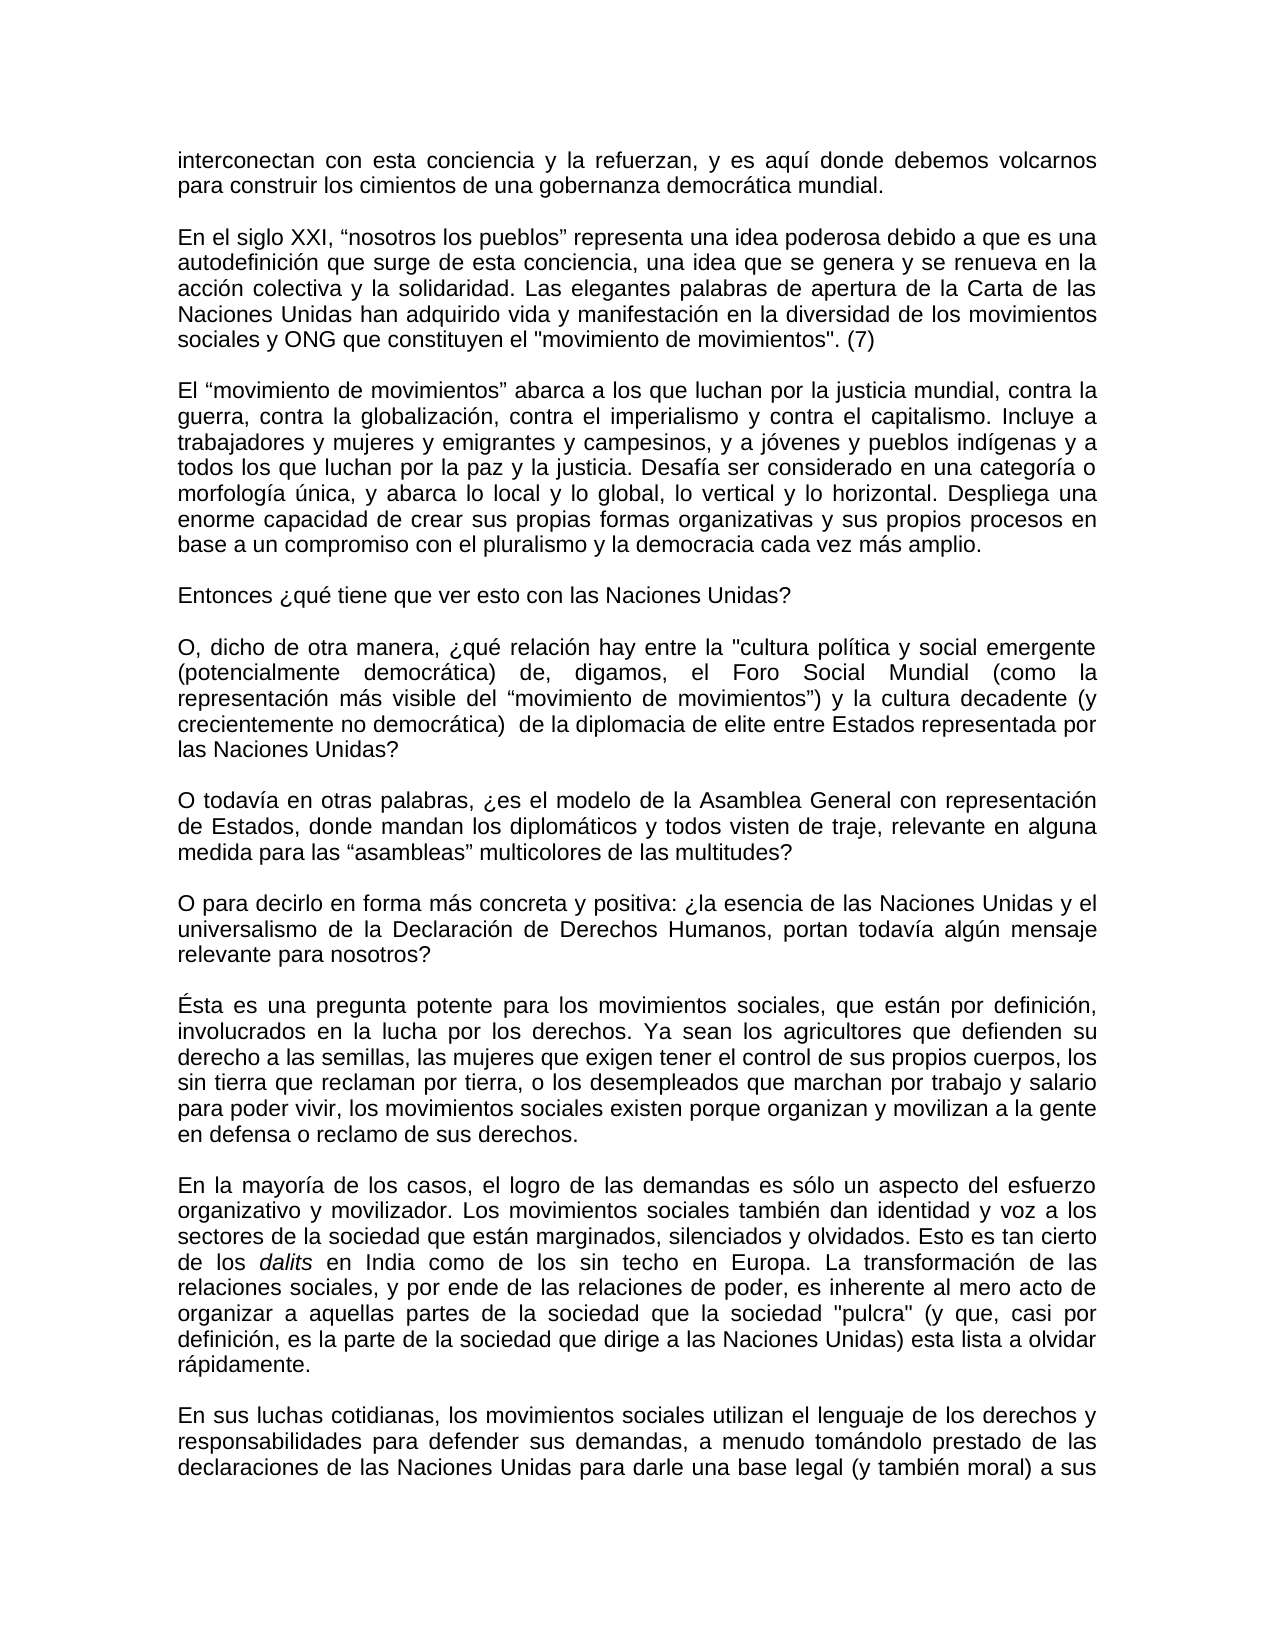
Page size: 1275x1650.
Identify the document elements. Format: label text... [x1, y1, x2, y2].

text interconectan con esta conciencia y la refuerzan, y es aquí donde debemos volcarnos para construir los cimientos de una gobernanza democrática mundial. [177, 148, 1098, 199]
text Ésta es una pregunta potente para los movimientos sociales, que están por definición, involucrados en la lucha por los derechos. Ya sean los agricultores que defienden su derecho a las semillas, las mujeres que exigen tener el control de sus propios cuerpos, los sin tierra que reclaman por tierra, o los desempleados que marchan por trabajo y salario para poder vivir, los movimientos sociales existen porque organizan y movilizan a la gente en defensa o reclamo de sus derechos. [177, 993, 1098, 1147]
text En la mayoría de los casos, el logro de las demandas es sólo un aspecto del esfuerzo organizativo y movilizador. Los movimientos sociales también dan identidad y voz a los sectores de la sociedad que están marginados, silenciados y olvidados. Esto es tan cierto de los dalits en India como de los sin techo en Europa. La transformación de las relaciones sociales, y por ende de las relaciones de poder, es inherente al mero acto de organizar a aquellas partes de la sociedad que la sociedad "pulcra" (y que, casi por definición, es la parte de la sociedad que dirige a las Naciones Unidas) esta lista a olvidar rápidamente. [177, 1173, 1098, 1378]
text O todavía en otras palabras, ¿es el modelo de la Asamblea General con representación de Estados, donde mandan los diplomáticos y todos visten de traje, relevante en alguna medida para las “asambleas” multicolores de las multitudes? [177, 788, 1098, 865]
text En el siglo XXI, “nosotros los pueblos” representa una idea poderosa debido a que es una autodefinición que surge de esta conciencia, una idea que se genera y se renueva en la acción colectiva y la solidaridad. Las elegantes palabras de apertura de la Carta de las Naciones Unidas han adquirido vida y manifestación en la diversidad de los movimientos sociales y ONG que constituyen el "movimiento de movimientos". (7) [177, 224, 1098, 353]
text O para decirlo en forma más concreta y positiva: ¿la esencia de las Naciones Unidas y el universalismo de la Declaración de Derechos Humanos, portan todavía algún mensaje relevante para nosotros? [177, 891, 1098, 968]
text En sus luchas cotidianas, los movimientos sociales utilizan el lenguaje de los derechos y responsabilidades para defender sus demandas, a menudo tomándolo prestado de las declaraciones de las Naciones Unidas para darle una base legal (y también moral) a sus [177, 1403, 1098, 1480]
text Entonces ¿qué tiene que ver esto con las Naciones Unidas? [177, 583, 1098, 609]
text El “movimiento de movimientos” abarca a los que luchan por la justicia mundial, contra la guerra, contra la globalización, contra el imperialismo y contra el capitalismo. Incluye a trabajadores y mujeres y emigrantes y campesinos, y a jóvenes y pueblos indígenas y a todos los que luchan por la paz y la justicia. Desafía ser considerado en una categoría o morfología única, y abarca lo local y lo global, lo vertical y lo horizontal. Despliega una enorme capacidad de crear sus propias formas organizativas y sus propios procesos en base a un compromiso con el pluralismo y la democracia cada vez más amplio. [177, 378, 1098, 558]
text O, dicho de otra manera, ¿qué relación hay entre la "cultura política y social emergente (potencialmente democrática) de, digamos, el Foro Social Mundial (como la representación más visible del “movimiento de movimientos”) y la cultura decadente (y crecientemente no democrática) de la diplomacia de elite entre Estados representada por las Naciones Unidas? [177, 634, 1098, 763]
